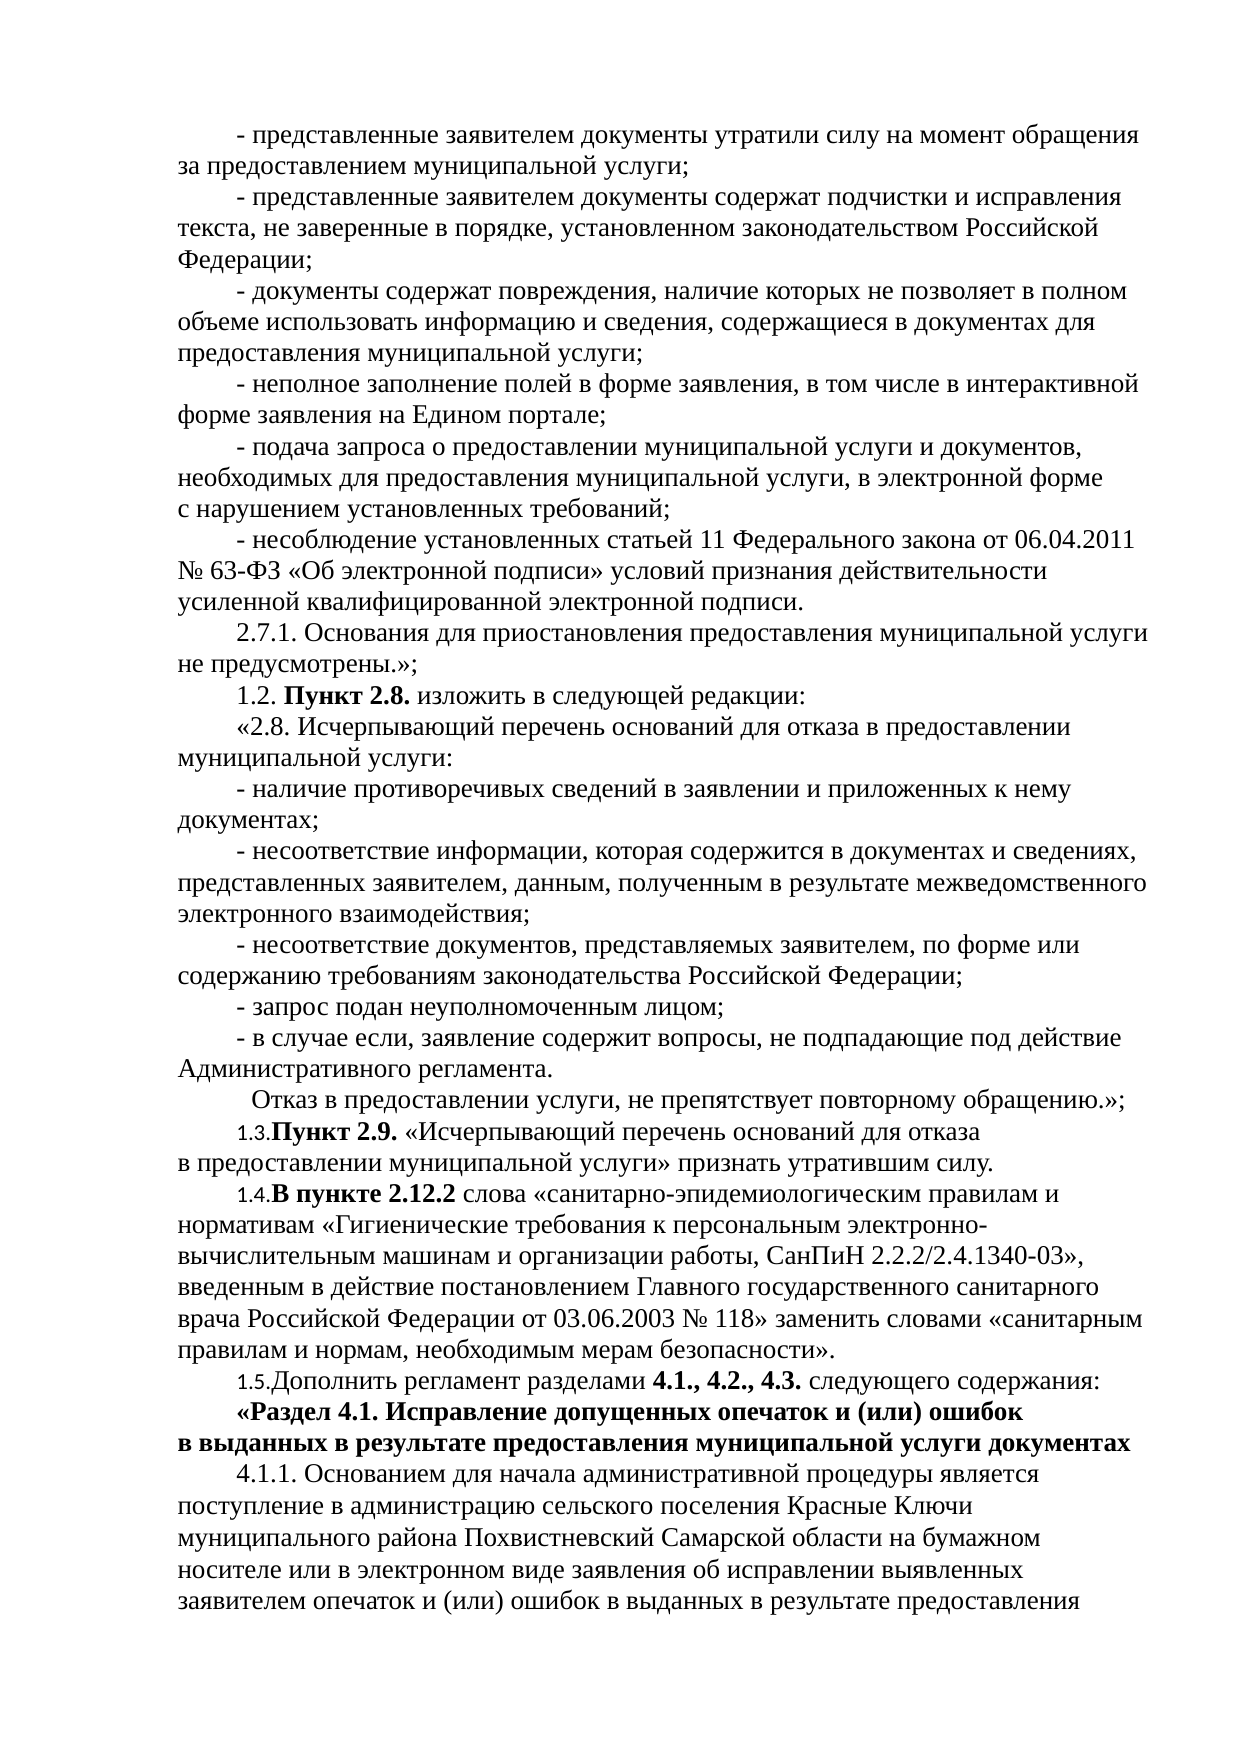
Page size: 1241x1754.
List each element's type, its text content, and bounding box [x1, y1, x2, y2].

text 1.2. Пункт 2.8. изложить в следующей редакции: [177, 679, 1152, 710]
text - в случае если, заявление содержит вопросы, не подпадающие под действие Административного регламента. [177, 1021, 1152, 1084]
text - несоответствие информации, которая содержится в документах и сведениях, представленных заявителем, данным, полученным в результате межведомственного электронного взаимодействия; [177, 834, 1152, 928]
list В пункте 2.12.2 слова «санитарно-эпидемиологическим правилам и нормативам «Гигиенические требования к персональным электронно-вычислительным машинам и организации работы, СанПиН 2.2.2/2.4.1340-03», введенным в действие постановлением Главного государственного санитарного врача Российской Федерации от 03.06.2003 № 118» заменить словами «санитарным правилам и нормам, необходимым мерам безопасности». [177, 1177, 1152, 1364]
text - подача запроса о предоставлении муниципальной услуги и документов, необходимых для предоставления муниципальной услуги, в электронной форме с нарушением установленных требований; [177, 429, 1152, 523]
list Дополнить регламент разделами 4.1., 4.2., 4.3. следующего содержания: [177, 1364, 1152, 1395]
list Пункт 2.9. «Исчерпывающий перечень оснований для отказа в предоставлении муниципальной услуги» признать утратившим силу. [177, 1115, 1152, 1177]
text - представленные заявителем документы утратили силу на момент обращения за предоставлением муниципальной услуги; [177, 118, 1152, 180]
text - несоблюдение установленных статьей 11 Федерального закона от 06.04.2011 № 63-ФЗ «Об электронной подписи» условий признания действительности усиленной квалифицированной электронной подписи. [177, 523, 1152, 616]
text - представленные заявителем документы содержат подчистки и исправления текста, не заверенные в порядке, установленном законодательством Российской Федерации; [177, 180, 1152, 274]
text 4.1.1. Основанием для начала административной процедуры является поступление в администрацию сельского поселения Красные Ключи муниципального района Похвистневский Самарской области на бумажном носителе или в электронном виде заявления об исправлении выявленных заявителем опечаток и (или) ошибок в выданных в результате предоставления [177, 1457, 1152, 1615]
text - документы содержат повреждения, наличие которых не позволяет в полном объеме использовать информацию и сведения, содержащиеся в документах для предоставления муниципальной услуги; [177, 274, 1152, 367]
text «Раздел 4.1. Исправление допущенных опечаток и (или) ошибок в выданных в результате предоставления муниципальной услуги документах [177, 1395, 1152, 1457]
text - наличие противоречивых сведений в заявлении и приложенных к нему документах; [177, 772, 1152, 834]
text 2.7.1. Основания для приостановления предоставления муниципальной услуги не предусмотрены.»; [177, 616, 1152, 679]
text «2.8. Исчерпывающий перечень оснований для отказа в предоставлении муниципальной услуги: [177, 710, 1152, 772]
text - запрос подан неуполномоченным лицом; [177, 990, 1152, 1021]
text - неполное заполнение полей в форме заявления, в том числе в интерактивной форме заявления на Едином портале; [177, 367, 1152, 429]
text - несоответствие документов, представляемых заявителем, по форме или содержанию требованиям законодательства Российской Федерации; [177, 928, 1152, 990]
text Отказ в предоставлении услуги, не препятствует повторному обращению.»; [177, 1084, 1152, 1115]
